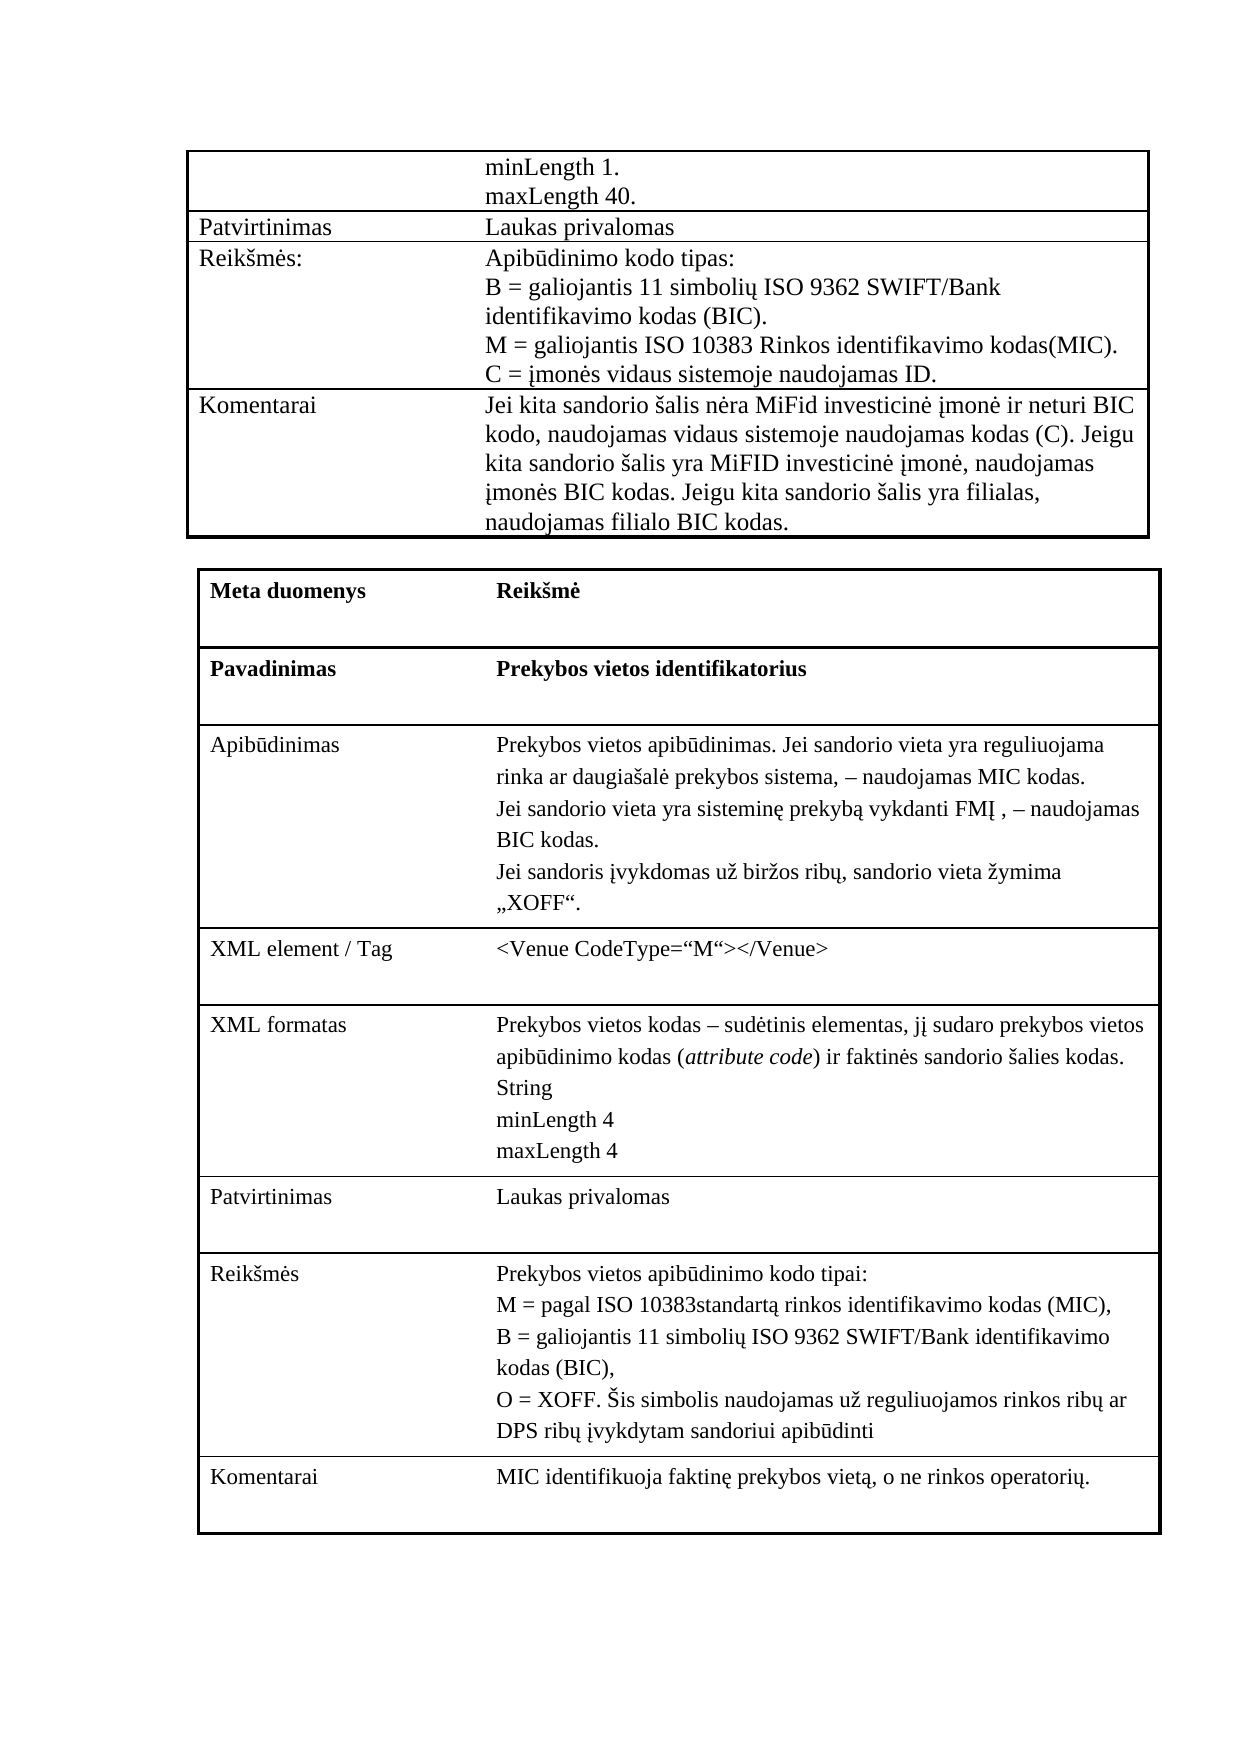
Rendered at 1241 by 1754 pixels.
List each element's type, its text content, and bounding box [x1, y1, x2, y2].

table_cell Apibūdinimas [200, 726, 485, 927]
table_cell Patvirtinimas [189, 212, 474, 241]
table_cell Komentarai [200, 1457, 485, 1532]
table_header Meta duomenys [200, 571, 485, 646]
table_cell Laukas privalomas [485, 1177, 1158, 1252]
table_cell XML formatas [200, 1006, 485, 1176]
table_cell Prekybos vietos kodas – sudėtinis elementas, jį sudaro prekybos vietos apibūdinimo kodas (attribute code) ir faktinės sandorio šalies kodas. String minLength 4 maxLength 4 [485, 1006, 1158, 1176]
table_cell Reikšmės: [189, 242, 474, 388]
table_cell Pavadinimas [200, 649, 485, 724]
table_cell MIC identifikuoja faktinę prekybos vietą, o ne rinkos operatorių. [485, 1457, 1158, 1532]
table_cell Prekybos vietos apibūdinimas. Jei sandorio vieta yra reguliuojama rinka ar daugiašalė prekybos sistema, – naudojamas MIC kodas. Jei sandorio vieta yra sisteminę prekybą vykdanti FMĮ , – naudojamas BIC kodas. Jei sandoris įvykdomas už biržos ribų, sandorio vieta žymima „XOFF“. [485, 726, 1158, 927]
table_cell Komentarai [189, 390, 474, 535]
table_cell Patvirtinimas [200, 1177, 485, 1252]
table_cell Apibūdinimo kodo tipas: B = galiojantis 11 simbolių ISO 9362 SWIFT/Bank identifikavimo kodas (BIC). M = galiojantis ISO 10383 Rinkos identifikavimo kodas(MIC). C = įmonės vidaus sistemoje naudojamas ID. [474, 242, 1147, 388]
table_cell Reikšmės [200, 1254, 485, 1456]
table_header Reikšmė [485, 571, 1158, 646]
table_cell minLength 1. maxLength 40. [474, 152, 1147, 210]
table_cell <Venue CodeType=“M“></Venue> [485, 929, 1158, 1004]
table_cell Prekybos vietos identifikatorius [485, 649, 1158, 724]
table_cell XML element / Tag [200, 929, 485, 1004]
table_cell Jei kita sandorio šalis nėra MiFid investicinė įmonė ir neturi BIC kodo, naudojamas vidaus sistemoje naudojamas kodas (C). Jeigu kita sandorio šalis yra MiFID investicinė įmonė, naudojamas įmonės BIC kodas. Jeigu kita sandorio šalis yra filialas, naudojamas filialo BIC kodas. [474, 390, 1147, 535]
table_cell Laukas privalomas [474, 212, 1147, 241]
table_cell [189, 152, 474, 210]
table_cell Prekybos vietos apibūdinimo kodo tipai: M = pagal ISO 10383standartą rinkos identifikavimo kodas (MIC), B = galiojantis 11 simbolių ISO 9362 SWIFT/Bank identifikavimo kodas (BIC), O = XOFF. Šis simbolis naudojamas už reguliuojamos rinkos ribų ar DPS ribų įvykdytam sandoriui apibūdinti [485, 1254, 1158, 1456]
